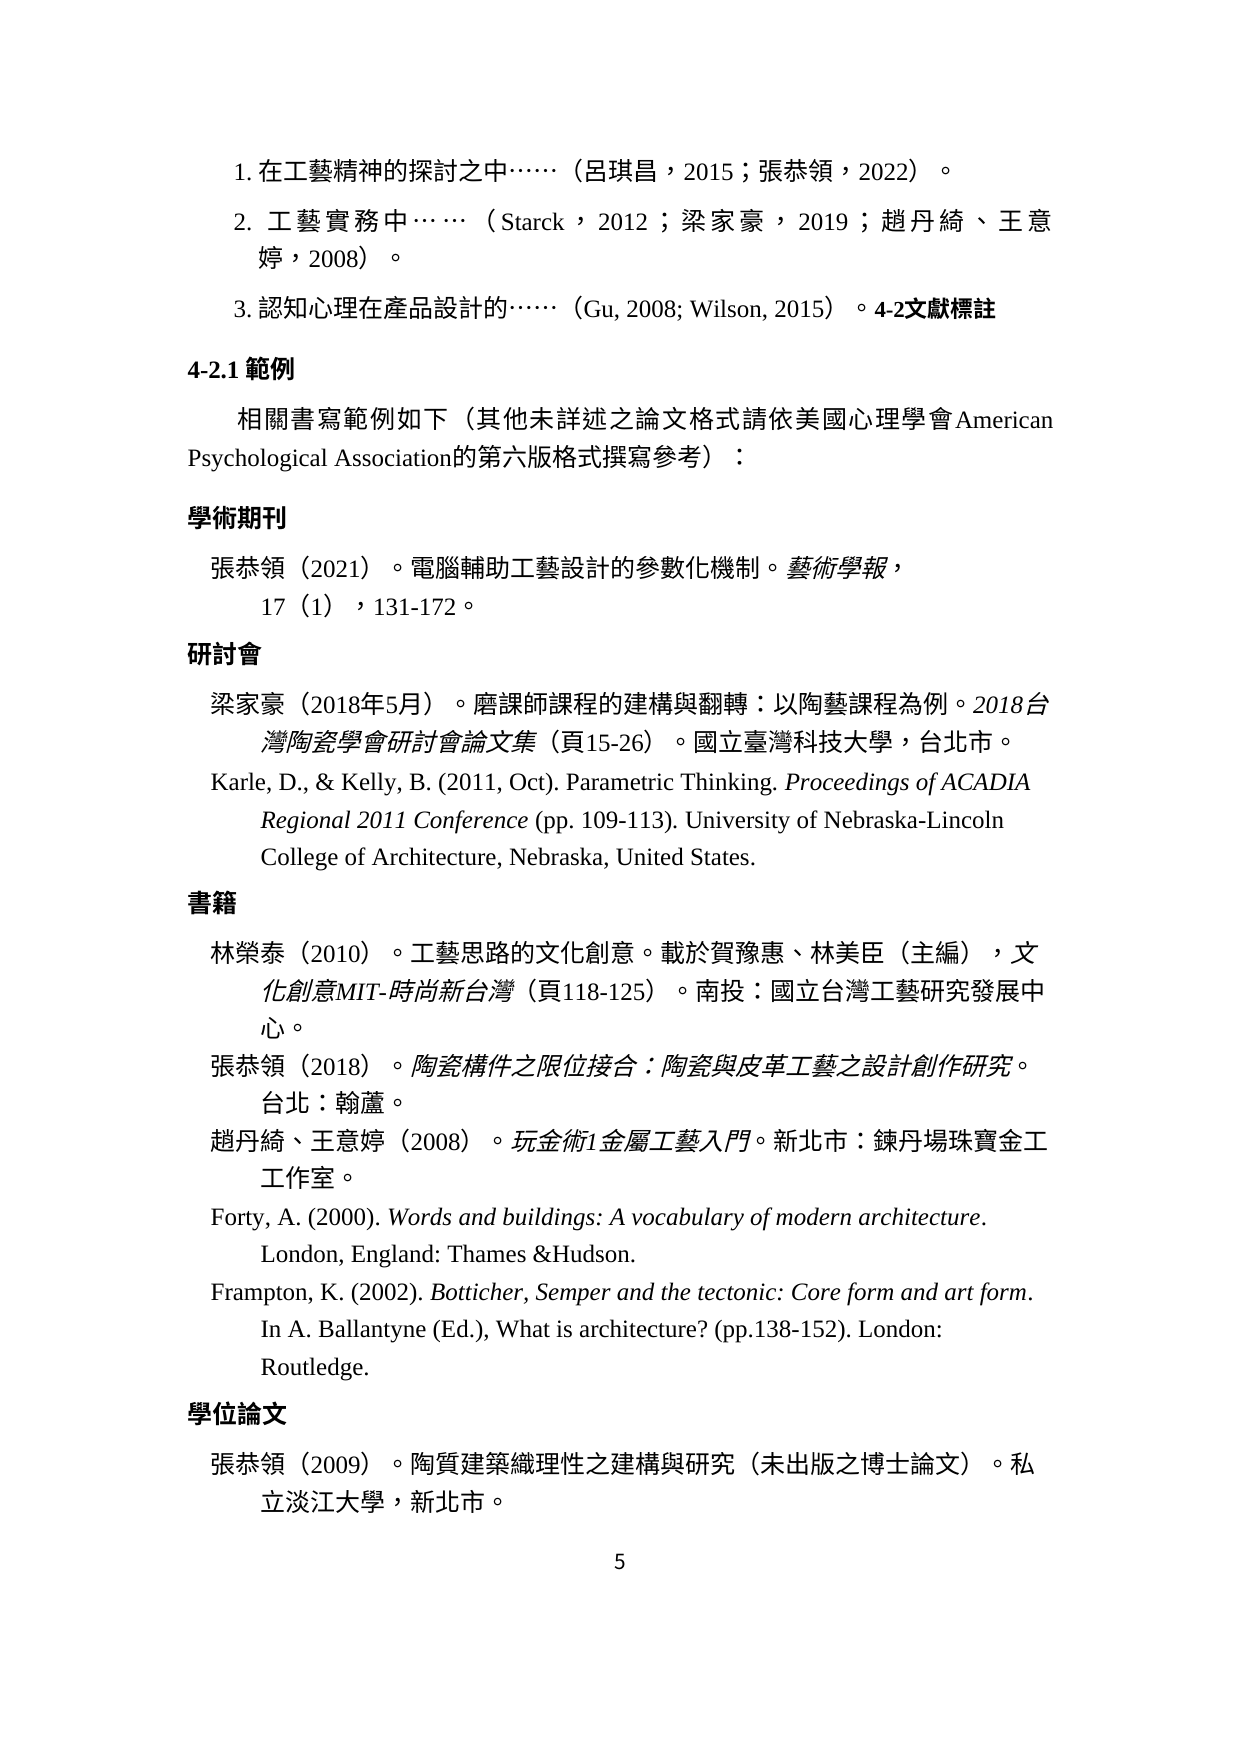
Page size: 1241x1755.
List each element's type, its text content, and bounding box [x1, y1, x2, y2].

text 相關書寫範例如下（其他未詳述之論文格式請依美國心理學會American Psychological Association的第六版格式撰寫參考）： [187, 399, 1053, 474]
text 張恭領（2018）。陶瓷構件之限位接合：陶瓷與皮革工藝之設計創作研究。台北：翰蘆。 [210, 1045, 1053, 1120]
text 張恭領（2021）。電腦輔助工藝設計的參數化機制。藝術學報，17（1），131-172。 [210, 547, 1053, 622]
text Karle, D., & Kelly, B. (2011, Oct). Parametric Thinking. Proceedings of ACADIA Regional 2011 Conference (pp. 109-113). University of Nebraska-Lincoln College of Architecture, Nebraska, United States. [210, 759, 1053, 871]
text 1. 在工藝精神的探討之中……（呂琪昌，2015；張恭領，2022）。 [233, 150, 1053, 187]
text 趙丹綺、王意婷（2008）。玩金術1金屬工藝入門。新北市：鍊丹場珠寶金工工作室。 [210, 1120, 1053, 1195]
subtitle 研討會 [187, 635, 1053, 671]
text 張恭領（2009）。陶質建築織理性之建構與研究（未出版之博士論文）。私立淡江大學，新北市。 [210, 1444, 1053, 1519]
text Frampton, K. (2002). Botticher, Semper and the tectonic: Core form and art form. In A. Ballantyne (Ed.), What is architecture? (pp.138-152). London: Routledge. [210, 1270, 1053, 1382]
subtitle 學位論文 [187, 1395, 1053, 1431]
text 梁家豪（2018年5月）。磨課師課程的建構與翻轉：以陶藝課程為例。2018台灣陶瓷學會研討會論文集（頁15-26）。國立臺灣科技大學，台北市。 [210, 684, 1053, 759]
text 2. 工藝實務中……（Starck，2012；梁家豪，2019；趙丹綺、王意婷，2008）。 [233, 200, 1053, 275]
subtitle 書籍 [187, 884, 1053, 920]
text 林榮泰（2010）。工藝思路的文化創意。載於賀豫惠、林美臣（主編），文化創意MIT-時尚新台灣（頁118-125）。南投：國立台灣工藝研究發展中心。 [210, 932, 1053, 1045]
text Forty, A. (2000). Words and buildings: A vocabulary of modern architecture. London, England: Thames &Hudson. [210, 1195, 1053, 1270]
subtitle 學術期刊 [187, 499, 1053, 535]
text 3. 認知心理在產品設計的……（Gu, 2008; Wilson, 2015）。4-2文獻標註 [233, 287, 1053, 325]
subtitle 4-2.1 範例 [187, 350, 1053, 386]
